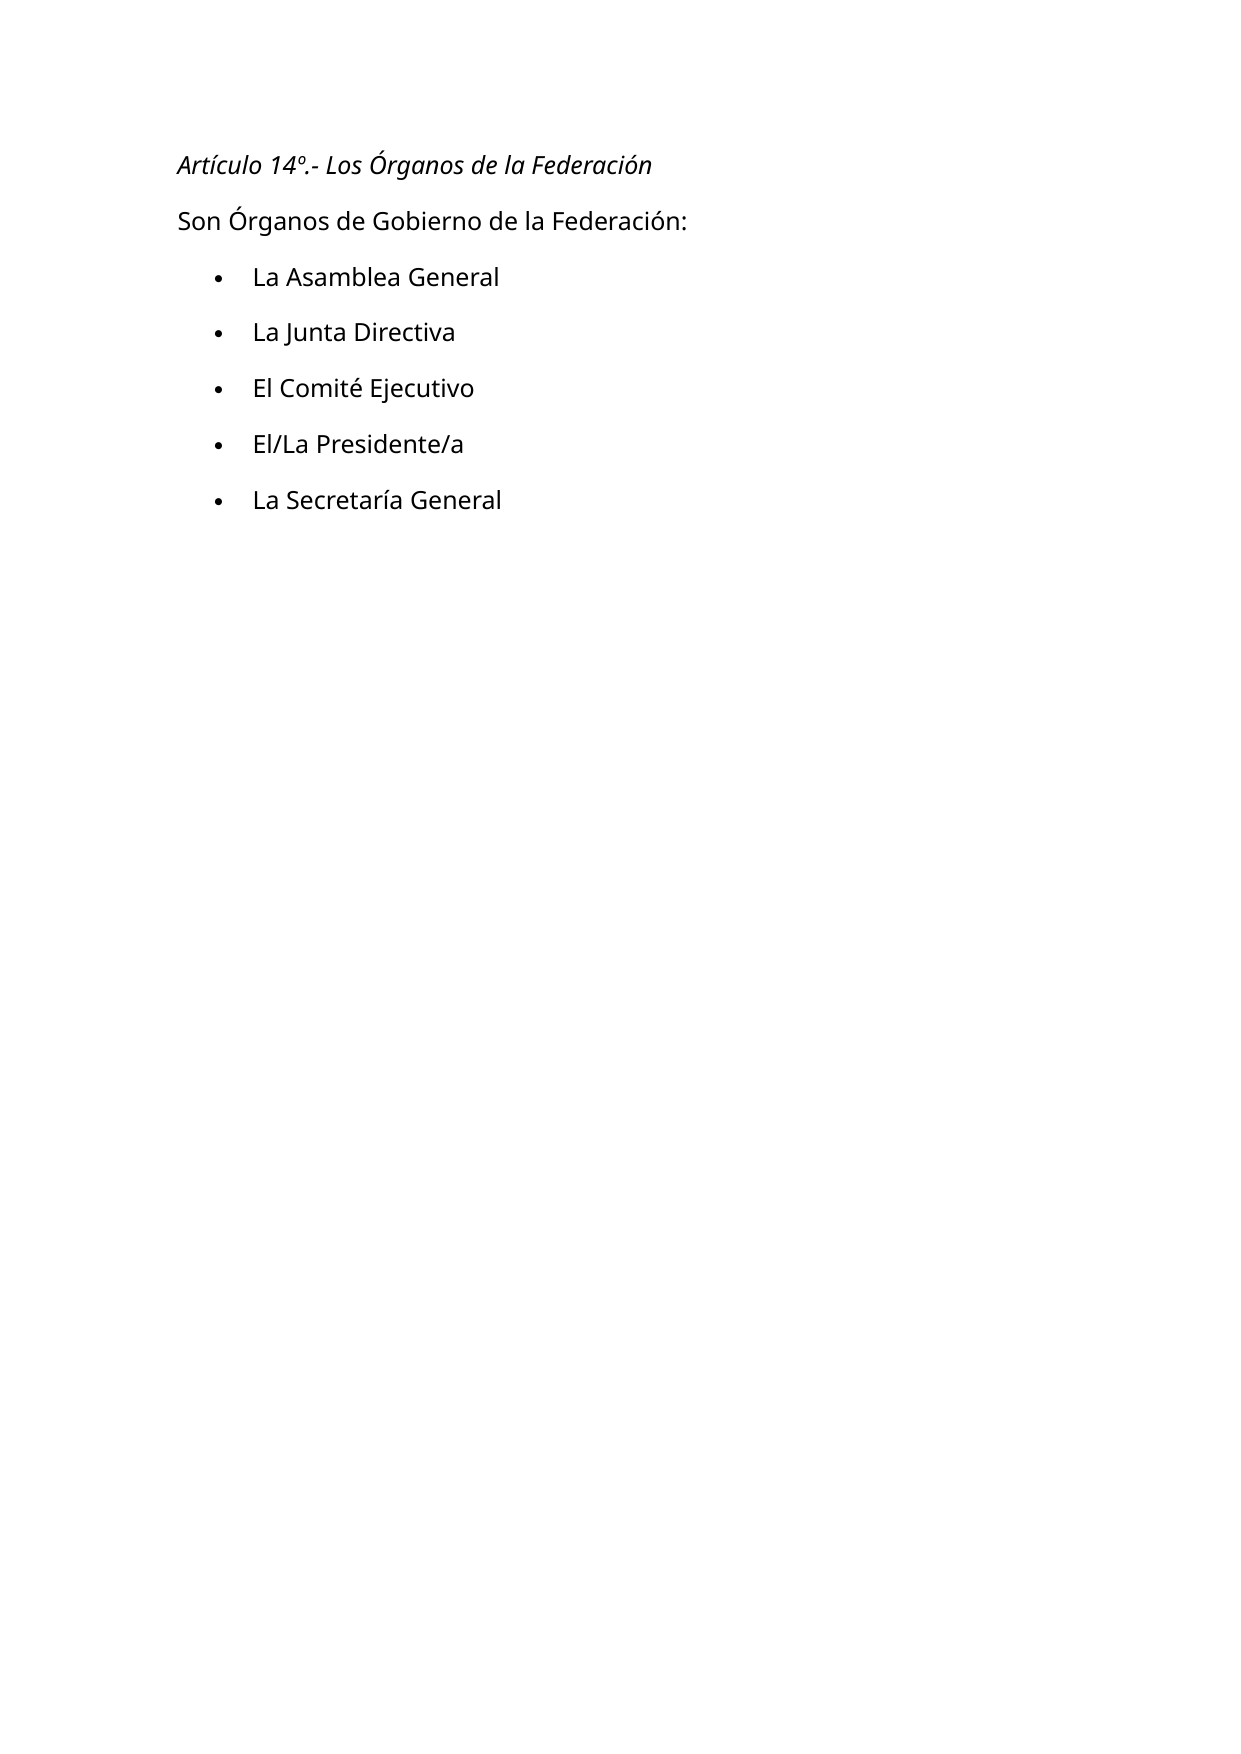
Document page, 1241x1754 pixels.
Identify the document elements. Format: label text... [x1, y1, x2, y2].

list La Junta Directiva [215, 315, 1063, 349]
text Son Órganos de Gobierno de la Federación: [177, 203, 1063, 237]
list La Asamblea General [215, 259, 1063, 293]
list El/La Presidente/a [215, 427, 1063, 461]
list El Comité Ejecutivo [215, 371, 1063, 405]
list La Secretaría General [215, 483, 1063, 517]
text Artículo 14º.- Los Órganos de la Federación [177, 148, 1063, 182]
